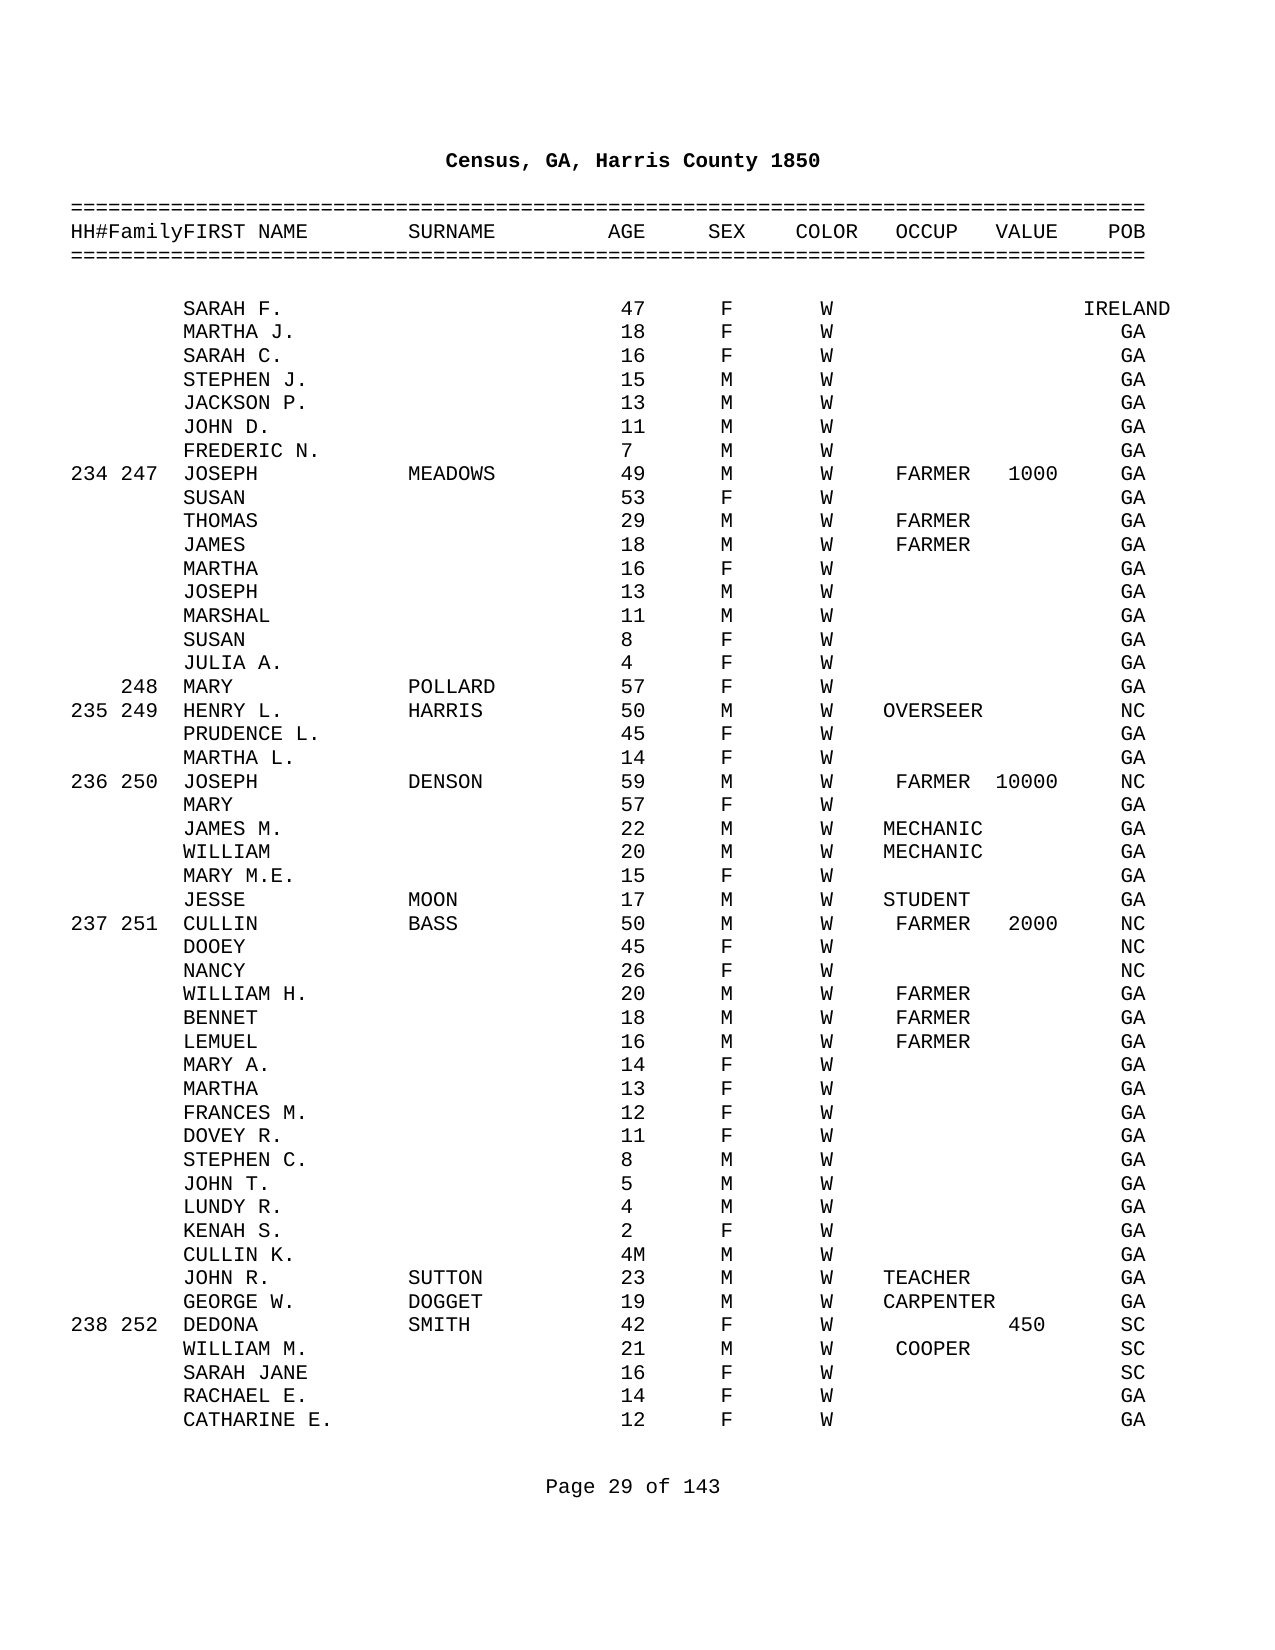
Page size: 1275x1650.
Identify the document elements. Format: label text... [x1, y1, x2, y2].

text 235 249 Henry L. HARRIS 50 M W overseer NC [70, 700, 1195, 723]
text Rachael E. 14 F W GA [70, 1385, 1195, 1409]
text Dovey R. 11 F W GA [70, 1125, 1195, 1149]
text John D. 11 M W GA [70, 416, 1195, 439]
text Mary A. 14 F W GA [70, 1054, 1195, 1078]
text Lemuel 16 M W farmer GA [70, 1031, 1195, 1054]
text William M. 21 M W cooper SC [70, 1338, 1195, 1362]
text William 20 M W mechanic GA [70, 842, 1195, 865]
text Susan 8 F W GA [70, 629, 1195, 652]
text Frances M. 12 F W GA [70, 1102, 1195, 1125]
text George W. DOGGET 19 M W carpenter GA [70, 1291, 1195, 1314]
text Martha J. 18 F W GA [70, 321, 1195, 345]
text Martha 16 F W GA [70, 558, 1195, 581]
text 248 Mary POLLARD 57 F W GA [70, 676, 1195, 700]
text Stephen C. 8 M W GA [70, 1149, 1195, 1173]
text Frederic N. 7 M W GA [70, 439, 1195, 463]
text 238 252 Dedona SMITH 42 F W 450 SC [70, 1314, 1195, 1338]
text James M. 22 M W mechanic GA [70, 818, 1195, 842]
text Prudence L. 45 F W GA [70, 723, 1195, 747]
text Sarah Jane 16 F W SC [70, 1362, 1195, 1385]
text Jackson P. 13 M W GA [70, 392, 1195, 416]
text Thomas 29 M W farmer GA [70, 511, 1195, 534]
text Mary M.E. 15 F W GA [70, 865, 1195, 889]
text Lundy R. 4 M W GA [70, 1196, 1195, 1220]
text John R. SUTTON 23 M W teacher GA [70, 1267, 1195, 1291]
text Catharine E. 12 F W GA [70, 1409, 1195, 1433]
text Martha 13 F W GA [70, 1078, 1195, 1102]
text Joseph 13 M W GA [70, 581, 1195, 605]
text James 18 M W farmer GA [70, 534, 1195, 558]
text Cullin K. 4m M W GA [70, 1243, 1195, 1267]
text Susan 53 F W GA [70, 487, 1195, 511]
text 234 247 Joseph MEADOWS 49 M W farmer 1000 GA [70, 463, 1195, 487]
text Kenah S. 2 F W GA [70, 1220, 1195, 1243]
text Marshal 11 M W GA [70, 605, 1195, 629]
text Sarah F. 47 F W Ireland [70, 298, 1195, 321]
text Julia A. 4 F W GA [70, 652, 1195, 676]
text John T. 5 M W GA [70, 1173, 1195, 1196]
text 237 251 Cullin BASS 50 M W farmer 2000 NC [70, 912, 1195, 936]
text Stephen J. 15 M W GA [70, 369, 1195, 392]
text Mary 57 F W GA [70, 794, 1195, 818]
text Nancy 26 F W NC [70, 960, 1195, 983]
text Bennet 18 M W farmer GA [70, 1007, 1195, 1031]
text William H. 20 M W farmer GA [70, 983, 1195, 1007]
text Dooey 45 F W NC [70, 936, 1195, 960]
text Sarah C. 16 F W GA [70, 345, 1195, 369]
text 236 250 Joseph DENSON 59 M W farmer 10000 NC [70, 771, 1195, 794]
text Martha L. 14 F W GA [70, 747, 1195, 771]
text Jesse MOON 17 M W student GA [70, 889, 1195, 912]
